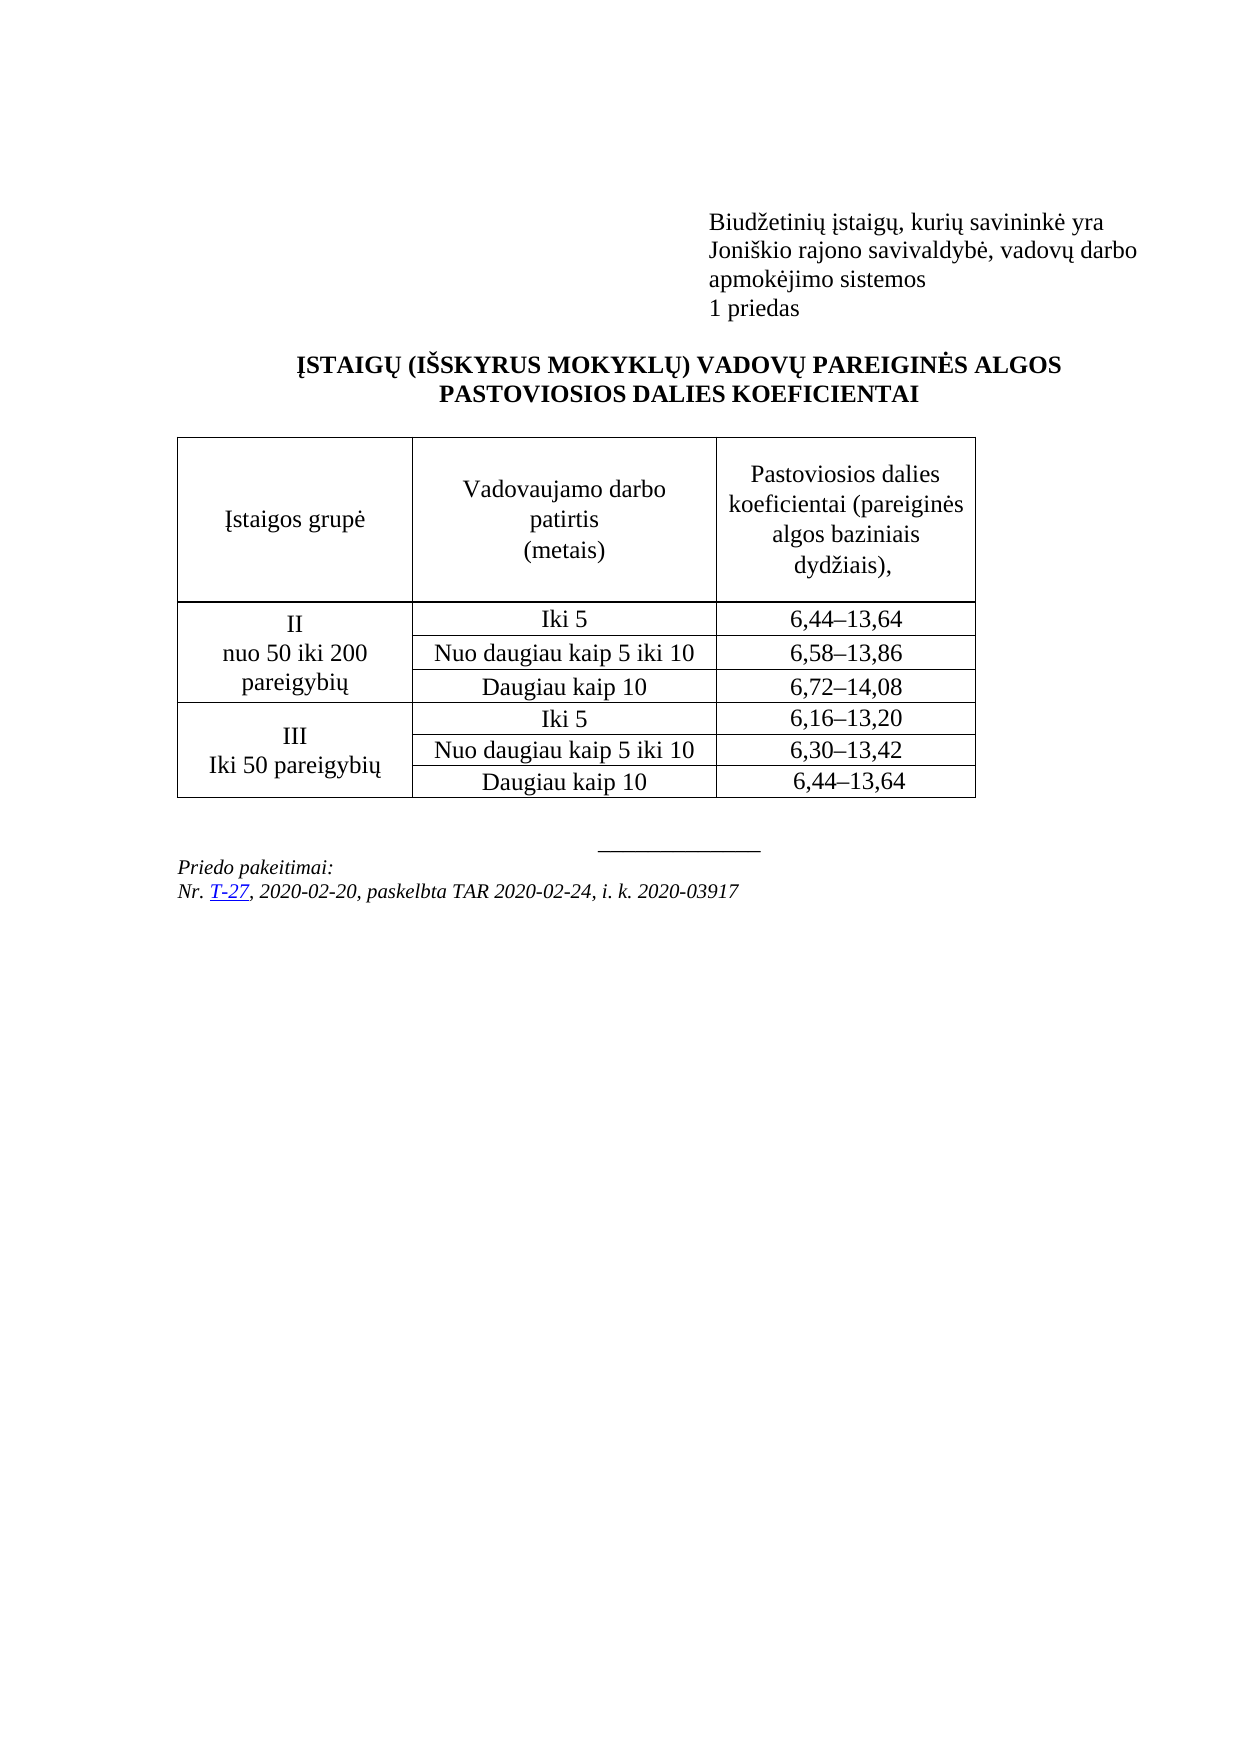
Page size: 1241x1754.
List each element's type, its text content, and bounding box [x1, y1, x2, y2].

text apmokėjimo sistemos [177, 264, 1181, 293]
table_cell 6,44–13,64 [717, 766, 975, 797]
table_header Įstaigos grupė [178, 438, 412, 601]
table_header Pastoviosios dalies koeficientai (pareiginės algos baziniais dydžiais), [717, 438, 975, 601]
table_cell 6,30–13,42 [717, 735, 975, 765]
table_cell Iki 5 [413, 603, 716, 635]
table_cell III Iki 50 pareigybių [178, 703, 412, 797]
table_cell Nuo daugiau kaip 5 iki 10 [413, 636, 716, 669]
table_cell 6,44–13,64 [717, 603, 975, 635]
table_cell Nuo daugiau kaip 5 iki 10 [413, 735, 716, 765]
text _____________ [177, 826, 1181, 855]
table_cell Iki 5 [413, 703, 716, 734]
text 1 priedas [177, 293, 1181, 322]
table_cell 6,16–13,20 [717, 703, 975, 734]
text Joniškio rajono savivaldybė, vadovų darbo [177, 235, 1181, 264]
text Nr. T-27, 2020-02-20, paskelbta TAR 2020-02-24, i. k. 2020-03917 [177, 879, 1181, 903]
text Priedo pakeitimai: [177, 855, 1181, 879]
text Biudžetinių įstaigų, kurių savininkė yra [177, 207, 1181, 235]
table_cell II nuo 50 iki 200 pareigybių [178, 603, 412, 702]
table_cell 6,58–13,86 [717, 636, 975, 669]
table_cell Daugiau kaip 10 [413, 670, 716, 702]
text PASTOVIOSIOS DALIES KOEFICIENTAI [177, 379, 1181, 408]
table_header Vadovaujamo darbo patirtis (metais) [413, 438, 716, 601]
text ĮSTAIGŲ (IŠSKYRUS MOKYKLŲ) VADOVŲ PAREIGINĖS ALGOS [177, 350, 1181, 379]
table_cell Daugiau kaip 10 [413, 766, 716, 797]
table_cell 6,72–14,08 [717, 670, 975, 702]
